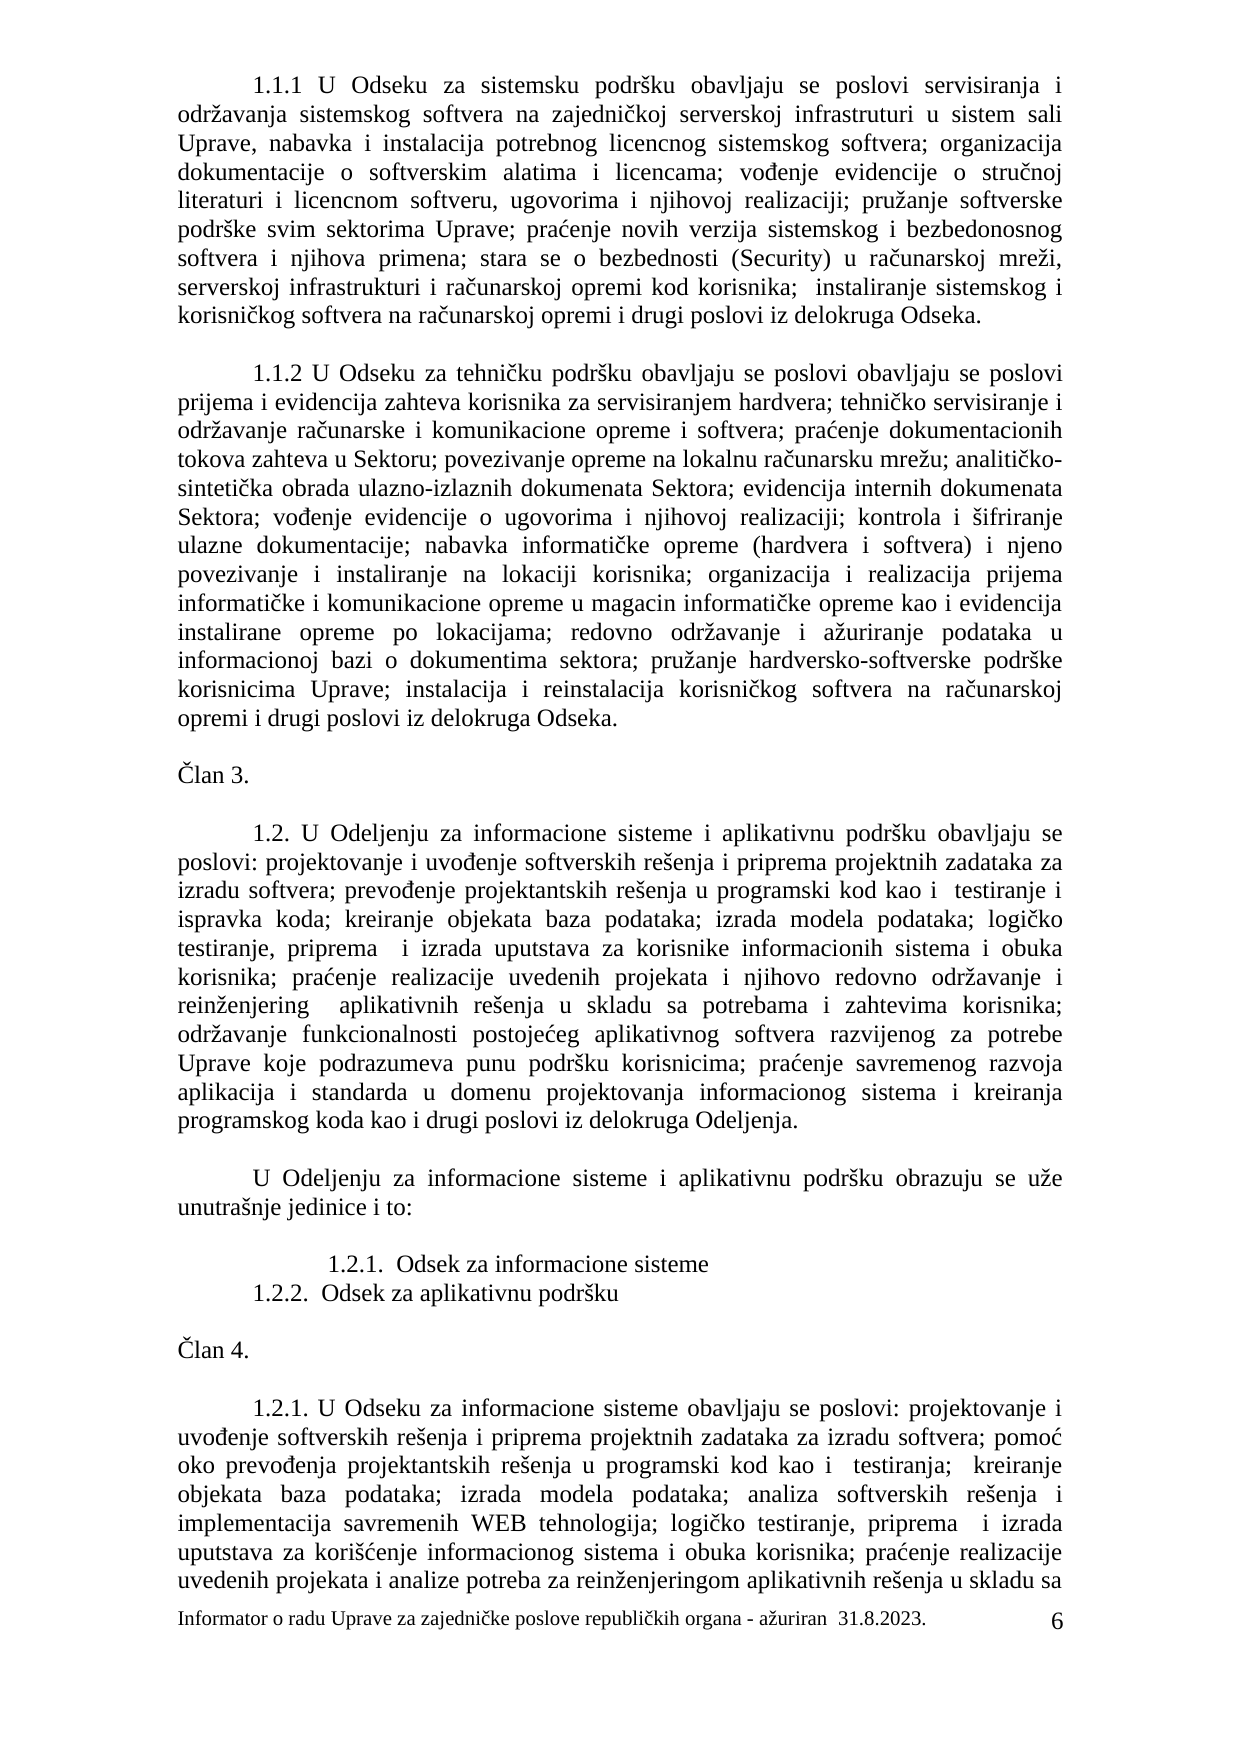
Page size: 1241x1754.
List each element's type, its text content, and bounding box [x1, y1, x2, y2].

subtitle Član 4. [177, 1335, 1063, 1364]
subtitle 1.1.1 U Odseku za sistemsku podršku obavljaju se poslovi servisiranja i održavanja sistemskog softvera na zajedničkoj serverskoj infrastruturi u sistem sali Uprave, nabavka i instalacija potrebnog licencnog sistemskog softvera; organizacija dokumentacije o softverskim alatima i licencama; vođenje evidencije o stručnoj literaturi i licencnom softveru, ugovorima i njihovoj realizaciji; pružanje softverske podrške svim sektorima Uprave; praćenje novih verzija sistemskog i bezbedonosnog softvera i njihova primena; stara se o bezbednosti (Security) u računarskoj mreži, serverskoj infrastrukturi i računarskoj opremi kod korisnika; instaliranje sistemskog i korisničkog softvera na računarskoj opremi i drugi poslovi iz delokruga Odseka. [177, 70, 1063, 329]
subtitle 1.2.2. Odsek za aplikativnu podršku [177, 1278, 1063, 1307]
subtitle 1.2.1. Odsek za informacione sisteme [177, 1249, 1063, 1278]
subtitle U Odeljenju za informacione sisteme i aplikativnu podršku obrazuju se uže unutrašnje jedinice i to: [177, 1163, 1063, 1220]
subtitle 1.2.1. U Odseku za informacione sisteme obavljaju se poslovi: projektovanje i uvođenje softverskih rešenja i priprema projektnih zadataka za izradu softvera; pomoć oko prevođenja projektantskih rešenja u programski kod kao i testiranja; kreiranje objekata baza podataka; izrada modela podataka; analiza softverskih rešenja i implementacija savremenih WEB tehnologija; logičko testiranje, priprema i izrada uputstava za korišćenje informacionog sistema i obuka korisnika; praćenje realizacije uvedenih projekata i analize potreba za reinženjeringom aplikativnih rešenja u skladu sa [177, 1393, 1063, 1594]
subtitle Član 3. [177, 760, 1063, 789]
subtitle 1.1.2 U Odseku za tehničku podršku obavljaju se poslovi obavljaju se poslovi prijema i evidencija zahteva korisnika za servisiranjem hardvera; tehničko servisiranje i održavanje računarske i komunikacione opreme i softvera; praćenje dokumentacionih tokova zahteva u Sektoru; povezivanje opreme na lokalnu računarsku mrežu; analitičko-sintetička obrada ulazno-izlaznih dokumenata Sektora; evidencija internih dokumenata Sektora; vođenje evidencije o ugovorima i njihovoj realizaciji; kontrola i šifriranje ulazne dokumentacije; nabavka informatičke opreme (hardvera i softvera) i njeno povezivanje i instaliranje na lokaciji korisnika; organizacija i realizacija prijema informatičke i komunikacione opreme u magacin informatičke opreme kao i evidencija instalirane opreme po lokacijama; redovno održavanje i ažuriranje podataka u informacionoj bazi o dokumentima sektora; pružanje hardversko-softverske podrške korisnicima Uprave; instalacija i reinstalacija korisničkog softvera na računarskoj opremi i drugi poslovi iz delokruga Odseka. [177, 358, 1063, 732]
subtitle 1.2. U Odeljenju za informacione sisteme i aplikativnu podršku obavljaju se poslovi: projektovanje i uvođenje softverskih rešenja i priprema projektnih zadataka za izradu softvera; prevođenje projektantskih rešenja u programski kod kao i testiranje i ispravka koda; kreiranje objekata baza podataka; izrada modela podataka; logičko testiranje, priprema i izrada uputstava za korisnike informacionih sistema i obuka korisnika; praćenje realizacije uvedenih projekata i njihovo redovno održavanje i reinženjering aplikativnih rešenja u skladu sa potrebama i zahtevima korisnika; održavanje funkcionalnosti postojećeg aplikativnog softvera razvijenog za potrebe Uprave koje podrazumeva punu podršku korisnicima; praćenje savremenog razvoja aplikacija i standarda u domenu projektovanja informacionog sistema i kreiranja programskog koda kao i drugi poslovi iz delokruga Odeljenja. [177, 818, 1063, 1134]
